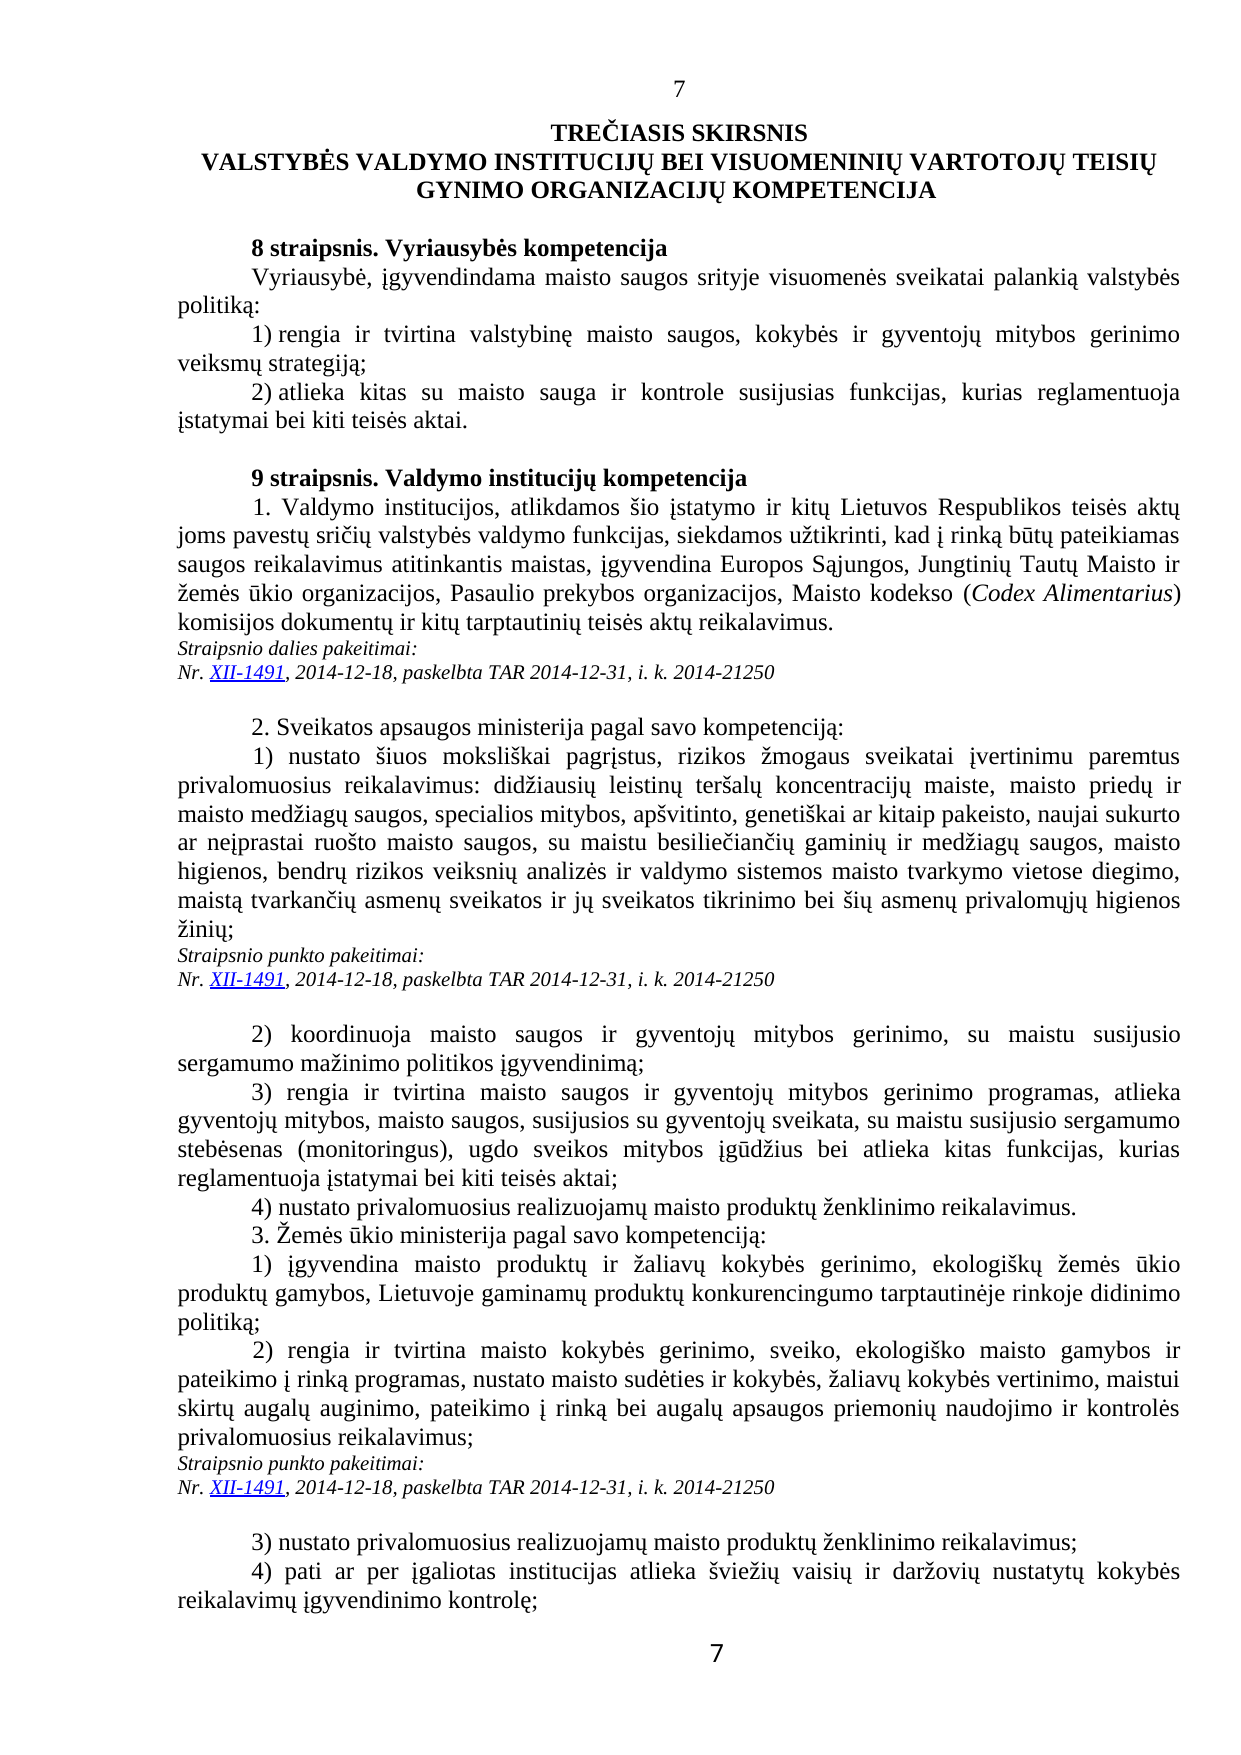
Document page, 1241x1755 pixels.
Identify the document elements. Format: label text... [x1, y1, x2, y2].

text Nr. XII-1491, 2014-12-18, paskelbta TAR 2014-12-31, i. k. 2014-21250 [177, 660, 1181, 684]
text 2) rengia ir tvirtina maisto kokybės gerinimo, sveiko, ekologiško maisto gamybos ir pateikimo į rinką programas, nustato maisto sudėties ir kokybės, žaliavų kokybės vertinimo, maistui skirtų augalų auginimo, pateikimo į rinką bei augalų apsaugos priemonių naudojimo ir kontrolės privalomuosius reikalavimus; [177, 1336, 1181, 1451]
text Straipsnio dalies pakeitimai: [177, 636, 1181, 660]
text Nr. XII-1491, 2014-12-18, paskelbta TAR 2014-12-31, i. k. 2014-21250 [177, 1475, 1181, 1499]
text Straipsnio punkto pakeitimai: [177, 1451, 1181, 1475]
text Valstybės valdymo institucijų bei Visuomeninių vartotojų teisių gynimo organizacijų Kompetencija [177, 147, 1181, 204]
text trečiasis skirsnis [177, 118, 1181, 147]
text 3. Žemės ūkio ministerija pagal savo kompetenciją: [177, 1221, 1181, 1249]
text 9 straipsnis. Valdymo institucijų kompetencija [177, 463, 1181, 492]
text 2. Sveikatos apsaugos ministerija pagal savo kompetenciją: [177, 712, 1181, 741]
text 2) atlieka kitas su maisto sauga ir kontrole susijusias funkcijas, kurias reglamentuoja įstatymai bei kiti teisės aktai. [177, 377, 1181, 434]
text 3) nustato privalomuosius realizuojamų maisto produktų ženklinimo reikalavimus; [177, 1527, 1181, 1556]
text 4) nustato privalomuosius realizuojamų maisto produktų ženklinimo reikalavimus. [177, 1192, 1181, 1221]
text 1. Valdymo institucijos, atlikdamos šio įstatymo ir kitų Lietuvos Respublikos teisės aktų joms pavestų sričių valstybės valdymo funkcijas, siekdamos užtikrinti, kad į rinką būtų pateikiamas saugos reikalavimus atitinkantis maistas, įgyvendina Europos Sąjungos, Jungtinių Tautų Maisto ir žemės ūkio organizacijos, Pasaulio prekybos organizacijos, Maisto kodekso (Codex Alimentarius) komisijos dokumentų ir kitų tarptautinių teisės aktų reikalavimus. [177, 492, 1181, 636]
text Vyriausybė, įgyvendindama maisto saugos srityje visuomenės sveikatai palankią valstybės politiką: [177, 262, 1181, 319]
text Straipsnio punkto pakeitimai: [177, 942, 1181, 967]
text Nr. XII-1491, 2014-12-18, paskelbta TAR 2014-12-31, i. k. 2014-21250 [177, 967, 1181, 991]
text 4) pati ar per įgaliotas institucijas atlieka šviežių vaisių ir daržovių nustatytų kokybės reikalavimų įgyvendinimo kontrolę; [177, 1556, 1181, 1614]
text 1) nustato šiuos moksliškai pagrįstus, rizikos žmogaus sveikatai įvertinimu paremtus privalomuosius reikalavimus: didžiausių leistinų teršalų koncentracijų maiste, maisto priedų ir maisto medžiagų saugos, specialios mitybos, apšvitinto, genetiškai ar kitaip pakeisto, naujai sukurto ar neįprastai ruošto maisto saugos, su maistu besiliečiančių gaminių ir medžiagų saugos, maisto higienos, bendrų rizikos veiksnių analizės ir valdymo sistemos maisto tvarkymo vietose diegimo, maistą tvarkančių asmenų sveikatos ir jų sveikatos tikrinimo bei šių asmenų privalomųjų higienos žinių; [177, 741, 1181, 942]
text 8 straipsnis. Vyriausybės kompetencija [177, 233, 1181, 262]
text 1) rengia ir tvirtina valstybinę maisto saugos, kokybės ir gyventojų mitybos gerinimo veiksmų strategiją; [177, 319, 1181, 377]
text 1) įgyvendina maisto produktų ir žaliavų kokybės gerinimo, ekologiškų žemės ūkio produktų gamybos, Lietuvoje gaminamų produktų konkurencingumo tarptautinėje rinkoje didinimo politiką; [177, 1249, 1181, 1336]
text 3) rengia ir tvirtina maisto saugos ir gyventojų mitybos gerinimo programas, atlieka gyventojų mitybos, maisto saugos, susijusios su gyventojų sveikata, su maistu susijusio sergamumo stebėsenas (monitoringus), ugdo sveikos mitybos įgūdžius bei atlieka kitas funkcijas, kurias reglamentuoja įstatymai bei kiti teisės aktai; [177, 1077, 1181, 1192]
text 2) koordinuoja maisto saugos ir gyventojų mitybos gerinimo, su maistu susijusio sergamumo mažinimo politikos įgyvendinimą; [177, 1019, 1181, 1077]
